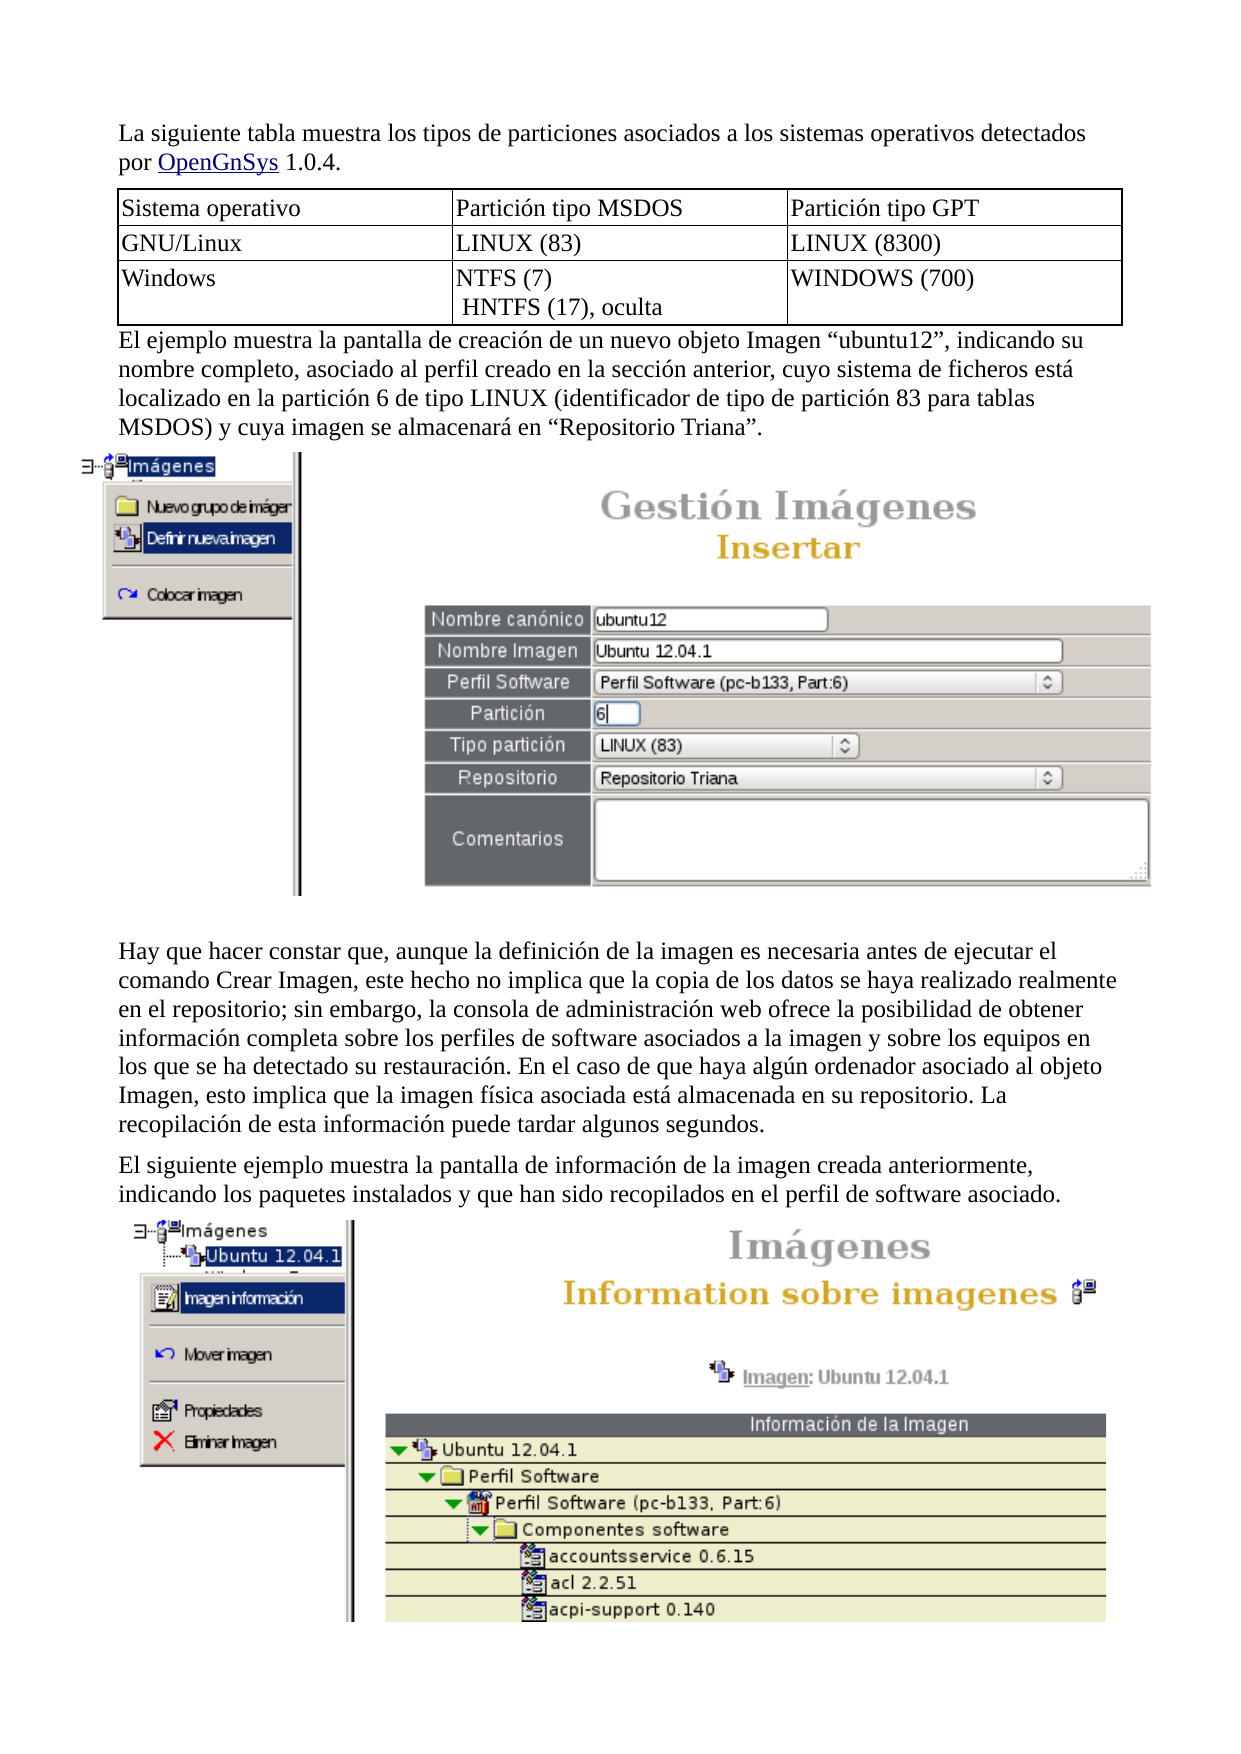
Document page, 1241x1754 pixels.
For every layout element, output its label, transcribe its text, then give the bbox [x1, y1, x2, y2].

table_cell WINDOWS (700) [788, 261, 1121, 324]
table_header Partición tipo MSDOS [453, 190, 787, 224]
table_cell LINUX (8300) [788, 226, 1121, 260]
table_header Partición tipo GPT [788, 190, 1121, 224]
table_cell NTFS (7) HNTFS (17), oculta [453, 261, 787, 324]
text Hay que hacer constar que, aunque la definición de la imagen es necesaria antes de ejecutar el comando Crear Imagen, este hecho no implica que la copia de los datos se haya realizado realmente en el repositorio; sin embargo, la consola de administración web ofrece la posibilidad de obtener información completa sobre los perfiles de software asociados a la imagen y sobre los equipos en los que se ha detectado su restauración. En el caso de que haya algún ordenador asociado al objeto Imagen, esto implica que la imagen física asociada está almacenada en su repositorio. La recopilación de esta información puede tardar algunos segundos. [118, 936, 1122, 1138]
table_cell GNU/Linux [119, 226, 452, 260]
text El ejemplo muestra la pantalla de creación de un nuevo objeto Imagen “ubuntu12”, indicando su nombre completo, asociado al perfil creado en la sección anterior, cuyo sistema de ficheros está localizado en la partición 6 de tipo LINUX (identificador de tipo de partición 83 para tablas MSDOS) y cuya imagen se almacenará en “Repositorio Triana”. [118, 326, 1122, 440]
table_header Sistema operativo [119, 190, 452, 224]
table_cell Windows [119, 261, 452, 324]
text El siguiente ejemplo muestra la pantalla de información de la imagen creada anteriormente, indicando los paquetes instalados y que han sido recopilados en el perfil de software asociado. [118, 1150, 1122, 1208]
table_cell LINUX (83) [453, 226, 787, 260]
text La siguiente tabla muestra los tipos de particiones asociados a los sistemas operativos detectados por OpenGnSys 1.0.4. [118, 118, 1122, 176]
